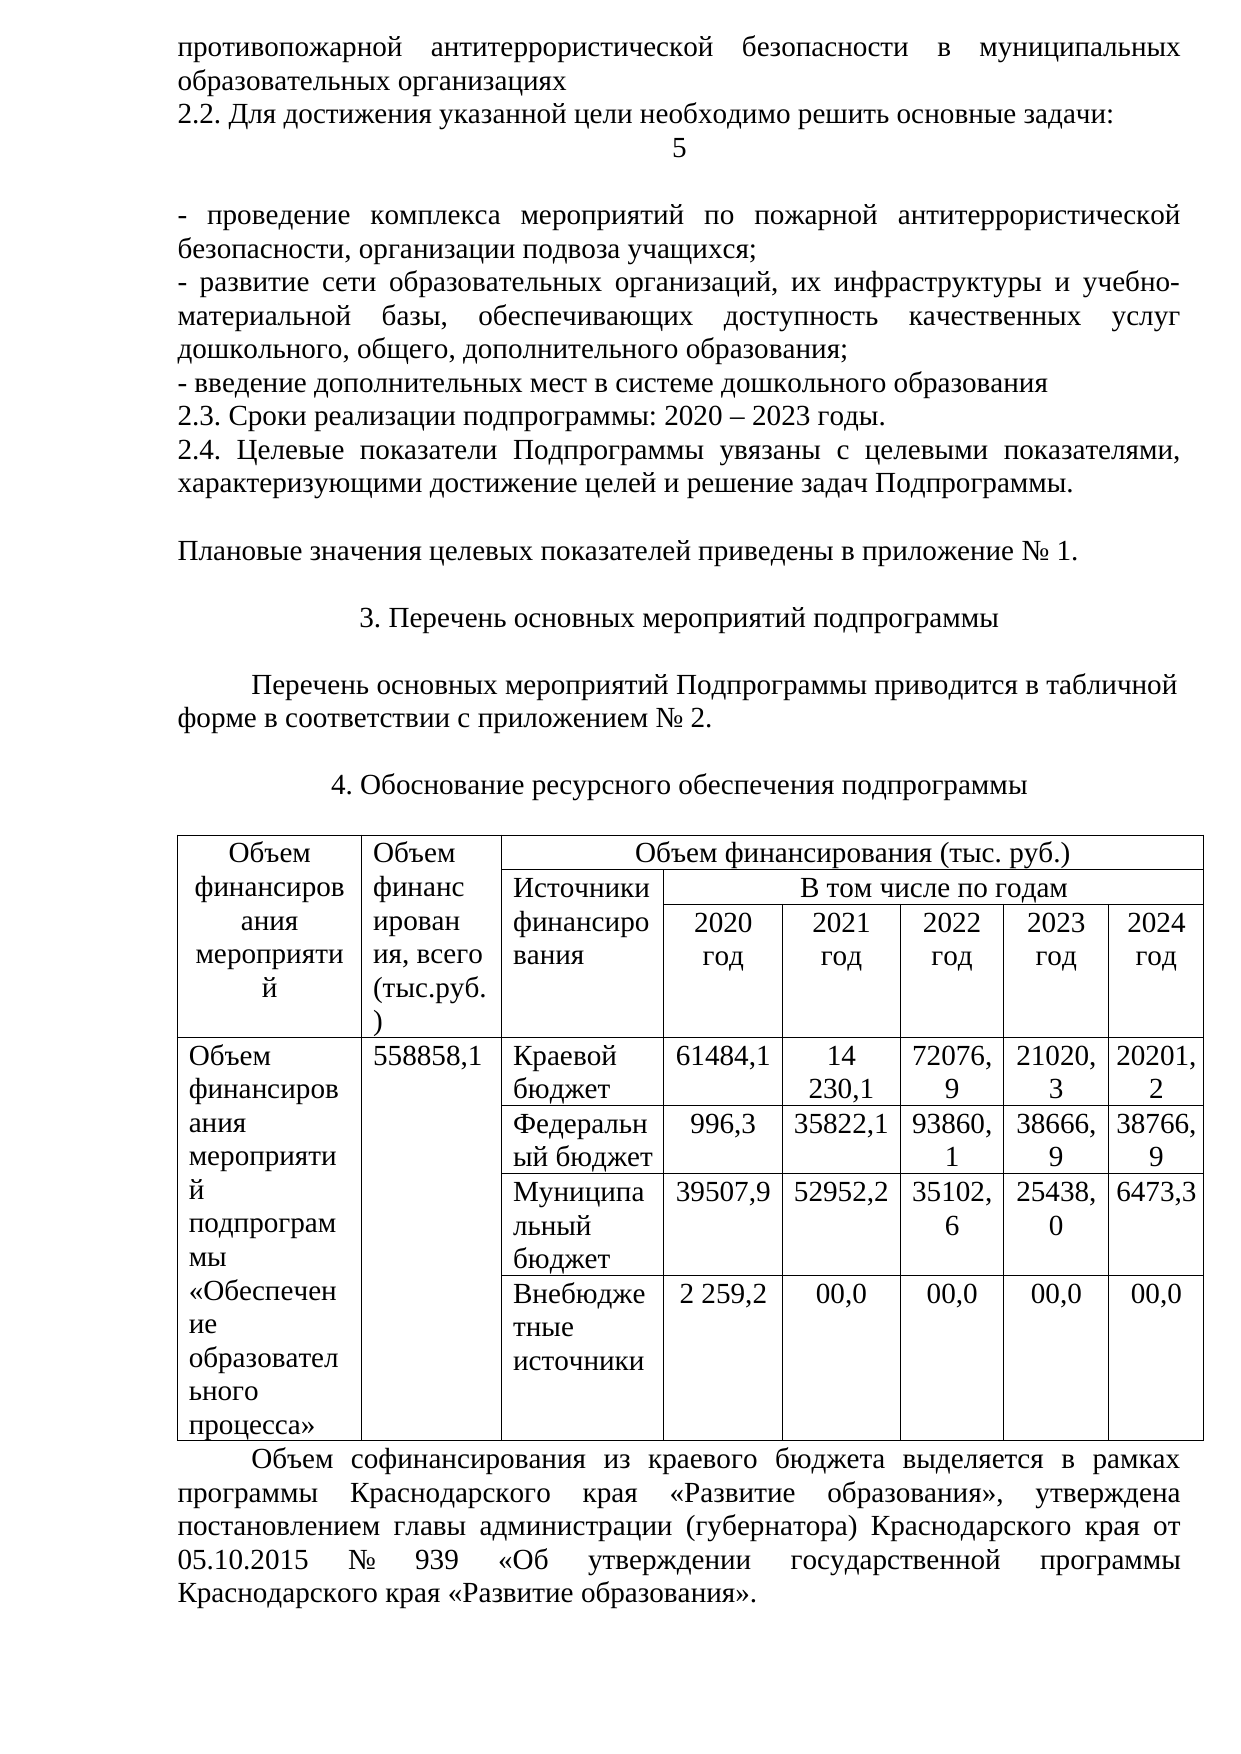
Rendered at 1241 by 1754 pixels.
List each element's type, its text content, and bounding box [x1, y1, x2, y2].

table_cell 21020,3 [1004, 1038, 1108, 1105]
text - введение дополнительных мест в системе дошкольного образования [177, 365, 1181, 398]
table_cell Федеральный бюджет [502, 1106, 663, 1173]
table_cell Краевой бюджет [502, 1038, 663, 1105]
text Перечень основных мероприятий Подпрограммы приводится в табличной форме в соответствии с приложением № 2. [177, 667, 1181, 734]
text 2.4. Целевые показатели Подпрограммы увязаны с целевыми показателями, характеризующими достижение целей и решение задач Подпрограммы. [177, 432, 1181, 499]
table_cell 2 259,2 [664, 1276, 782, 1440]
table_cell 2021 год [783, 905, 900, 1037]
text 5 [177, 130, 1181, 164]
table_cell 25438,0 [1004, 1174, 1108, 1275]
table_header Объем финанс ирован ия, всего (тыс.руб.) [362, 836, 501, 1037]
table_cell 00,0 [783, 1276, 900, 1440]
text Объем софинансирования из краевого бюджета выделяется в рамках программы Краснодарского края «Развитие образования», утверждена постановлением главы администрации (губернатора) Краснодарского края от 05.10.2015 № 939 «Об утверждении государственной программы Краснодарского края «Развитие образования». [177, 1441, 1181, 1609]
text 2.3. Сроки реализации подпрограммы: 2020 – 2023 годы. [177, 398, 1181, 432]
table_cell 72076,9 [901, 1038, 1003, 1105]
table_cell 00,0 [1004, 1276, 1108, 1440]
text противопожарной антитеррористической безопасности в муниципальных образовательных организациях [177, 29, 1181, 97]
table_cell 00,0 [1109, 1276, 1203, 1440]
text - развитие сети образовательных организаций, их инфраструктуры и учебно-материальной базы, обеспечивающих доступность качественных услуг дошкольного, общего, дополнительного образования; [177, 264, 1181, 365]
table_cell 39507,9 [664, 1174, 782, 1275]
text Плановые значения целевых показателей приведены в приложение № 1. [177, 533, 1181, 566]
table_cell 38766,9 [1109, 1106, 1203, 1173]
table_cell 35822,1 [783, 1106, 900, 1173]
table_header Объем финансирования (тыс. руб.) [502, 836, 1203, 869]
table_cell 2020 год [664, 905, 782, 1037]
table_cell 14 230,1 [783, 1038, 900, 1105]
text 3. Перечень основных мероприятий подпрограммы [177, 600, 1181, 633]
table_cell 6473,3 [1109, 1174, 1203, 1275]
table_cell 38666,9 [1004, 1106, 1108, 1173]
table_cell 558858,1 [362, 1038, 501, 1440]
table_cell 2024 год [1109, 905, 1203, 1037]
table_cell 93860,1 [901, 1106, 1003, 1173]
text - проведение комплекса мероприятий по пожарной антитеррористической безопасности, организации подвоза учащихся; [177, 197, 1181, 264]
table_cell Внебюджетные источники [502, 1276, 663, 1440]
table_cell В том числе по годам [664, 870, 1203, 904]
table_cell 00,0 [901, 1276, 1003, 1440]
table_cell 2022 год [901, 905, 1003, 1037]
table_cell 20201,2 [1109, 1038, 1203, 1105]
table_cell Объем финансирования мероприятий подпрограммы «Обеспечение образовательного процесса» [178, 1038, 361, 1440]
table_header Объем финансирования мероприятий [178, 836, 361, 1037]
table_cell Источники финансирования [502, 870, 663, 1037]
text 2.2. Для достижения указанной цели необходимо решить основные задачи: [177, 97, 1181, 130]
table_cell 35102,6 [901, 1174, 1003, 1275]
table_cell 61484,1 [664, 1038, 782, 1105]
table_cell Муниципальный бюджет [502, 1174, 663, 1275]
table_cell 52952,2 [783, 1174, 900, 1275]
table_cell 2023 год [1004, 905, 1108, 1037]
text 4. Обоснование ресурсного обеспечения подпрограммы [177, 767, 1181, 801]
table_cell 996,3 [664, 1106, 782, 1173]
